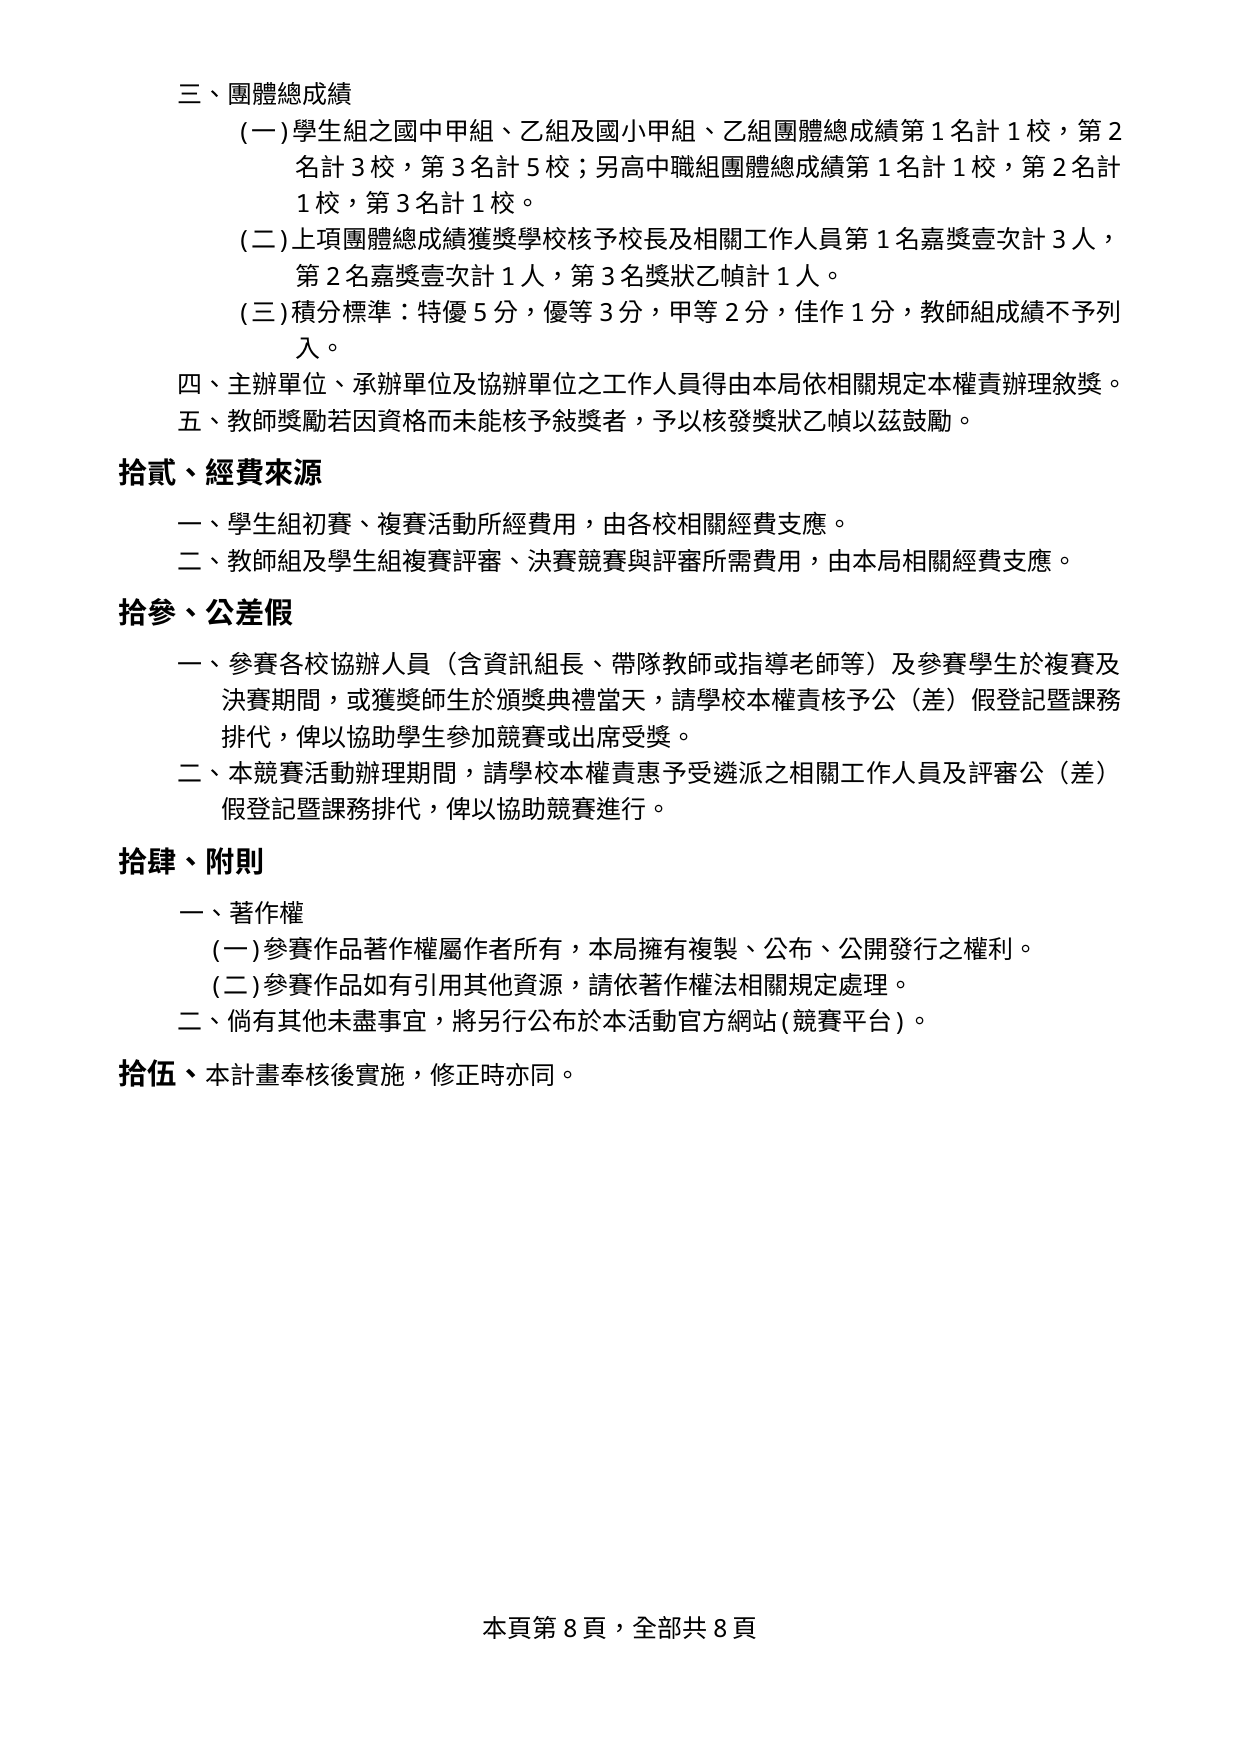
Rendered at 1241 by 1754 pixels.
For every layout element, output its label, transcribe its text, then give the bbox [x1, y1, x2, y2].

text 四、主辦單位、承辦單位及協辦單位之工作人員得由本局依相關規定本權責辦理敘獎。 [177, 365, 1122, 401]
text (二)上項團體總成績獲獎學校核予校長及相關工作人員第1名嘉獎壹次計3人，第2名嘉獎壹次計1人，第3名獎狀乙幀計1人。 [236, 220, 1122, 292]
text 二、倘有其他未盡事宜，將另行公布於本活動官方網站(競賽平台)。 [177, 1002, 1122, 1038]
text 拾肆、附則 [118, 838, 1122, 881]
text 拾參、公差假 [118, 590, 1122, 632]
text 一、參賽各校協辦人員（含資訊組長、帶隊教師或指導老師等）及參賽學生於複賽及決賽期間，或獲奬師生於頒獎典禮當天，請學校本權責核予公（差）假登記暨課務排代，俾以協助學生參加競賽或出席受獎。 [177, 644, 1122, 753]
text 拾貳、經費來源 [118, 450, 1122, 492]
text 拾伍、本計畫奉核後實施，修正時亦同。 [118, 1051, 1122, 1093]
text 一、學生組初賽、複賽活動所經費用，由各校相關經費支應。 [177, 505, 1122, 541]
text (一)學生組之國中甲組、乙組及國小甲組、乙組團體總成績第1名計1校，第2名計3校，第3名計5校；另高中職組團體總成績第1名計1校，第2名計1校，第3名計1校。 [236, 111, 1122, 220]
text (三)積分標準：特優5分，優等3分，甲等2分，佳作1分，教師組成績不予列入。 [236, 292, 1122, 365]
text 五、教師獎勵若因資格而未能核予敍獎者，予以核發獎狀乙幀以茲鼓勵。 [177, 401, 1122, 437]
text 二、本競賽活動辦理期間，請學校本權責惠予受遴派之相關工作人員及評審公（差）假登記暨課務排代，俾以協助競賽進行。 [177, 753, 1122, 826]
text 三、團體總成績 [177, 75, 1122, 111]
text (一)參賽作品著作權屬作者所有，本局擁有複製、公布、公開發行之權利。 [208, 929, 1122, 966]
text (二)參賽作品如有引用其他資源，請依著作權法相關規定處理。 [208, 966, 1122, 1002]
text 一、著作權 [179, 893, 1122, 929]
text 二、教師組及學生組複賽評審、決賽競賽與評審所需費用，由本局相關經費支應。 [177, 541, 1122, 577]
